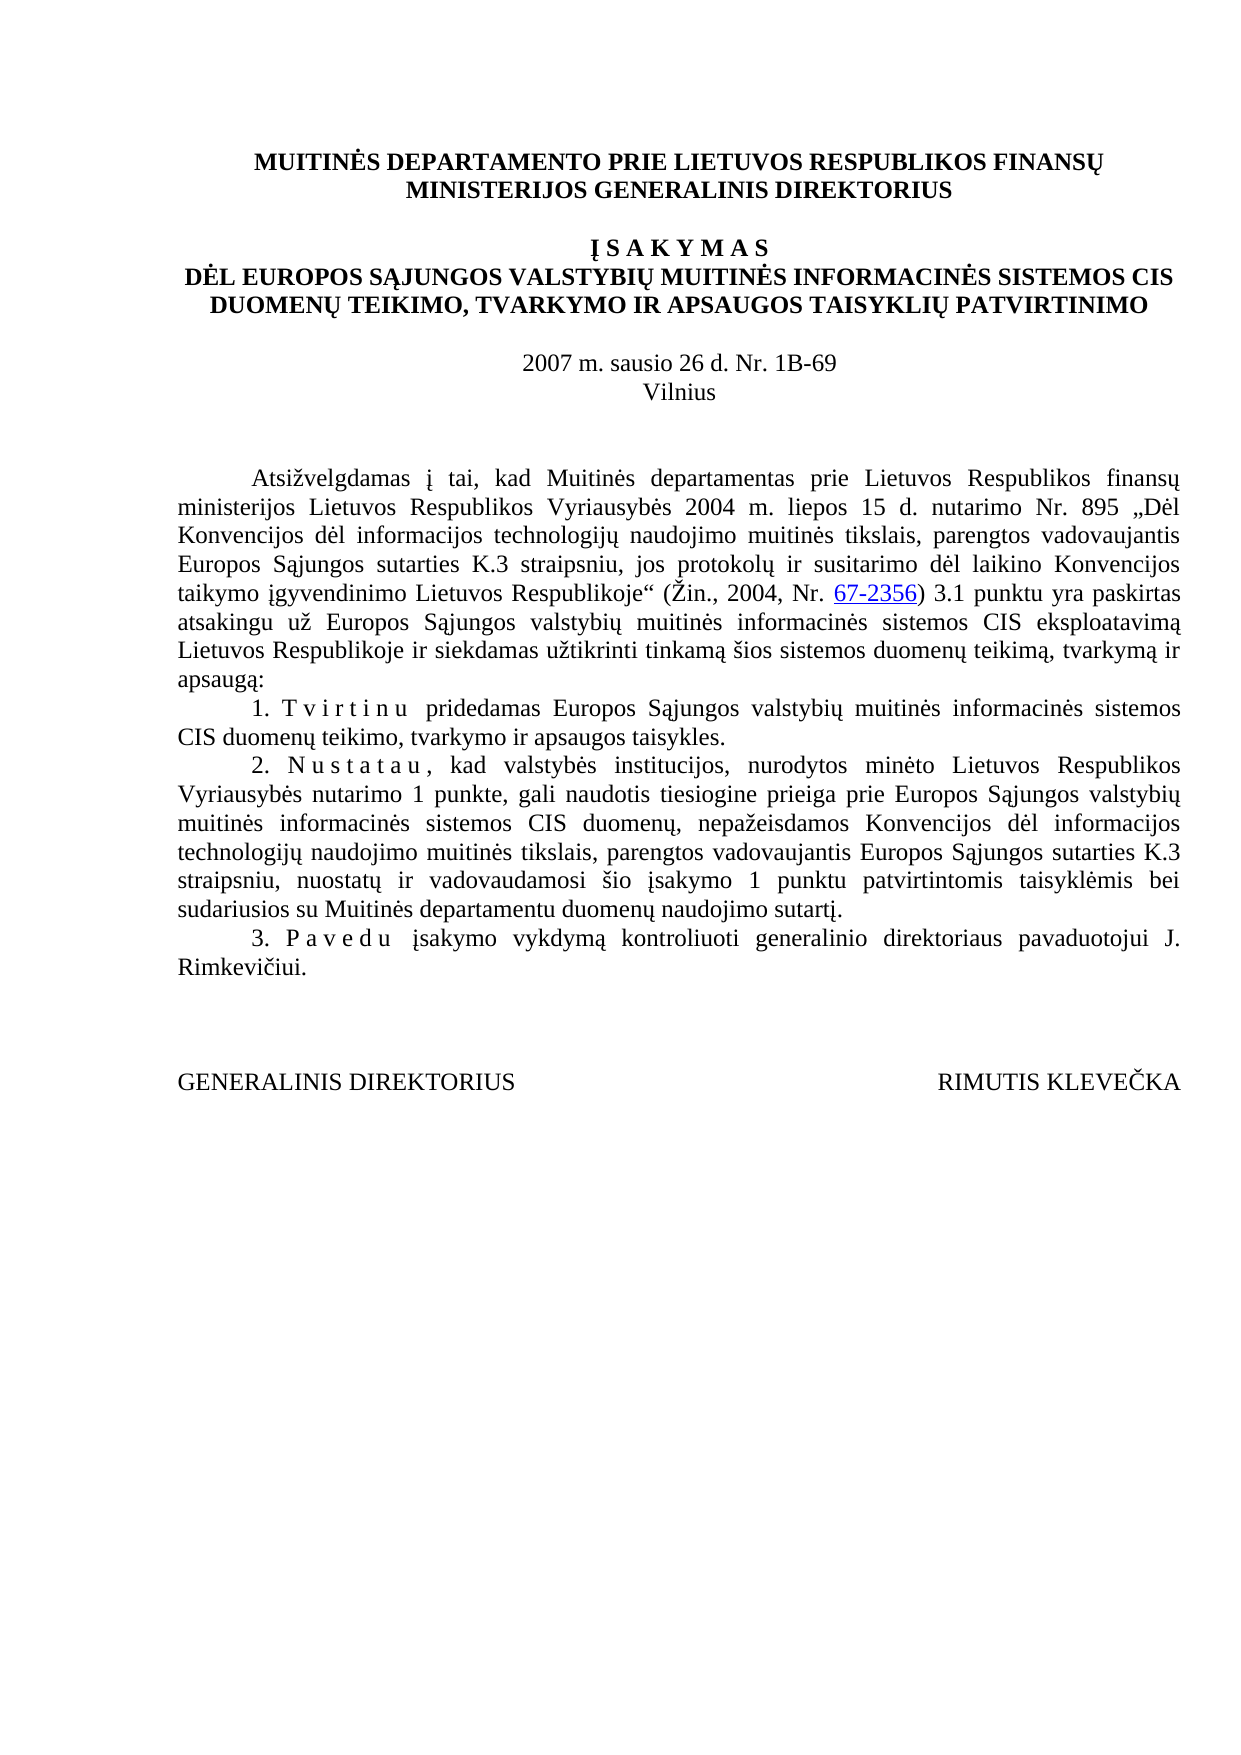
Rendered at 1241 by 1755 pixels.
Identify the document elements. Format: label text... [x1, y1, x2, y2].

text 3. Pavedu įsakymo vykdymą kontroliuoti generalinio direktoriaus pavaduotojui J. Rimkevičiui. [177, 923, 1181, 981]
text 2007 m. sausio 26 d. Nr. 1B-69 [177, 348, 1181, 377]
text Atsižvelgdamas į tai, kad Muitinės departamentas prie Lietuvos Respublikos finansų ministerijos Lietuvos Respublikos Vyriausybės 2004 m. liepos 15 d. nutarimo Nr. 895 „Dėl Konvencijos dėl informacijos technologijų naudojimo muitinės tikslais, parengtos vadovaujantis Europos Sąjungos sutarties K.3 straipsniu, jos protokolų ir susitarimo dėl laikino Konvencijos taikymo įgyvendinimo Lietuvos Respublikoje“ (Žin., 2004, Nr. 67-2356) 3.1 punktu yra paskirtas atsakingu už Europos Sąjungos valstybių muitinės informacinės sistemos CIS eksploatavimą Lietuvos Respublikoje ir siekdamas užtikrinti tinkamą šios sistemos duomenų teikimą, tvarkymą ir apsaugą: [177, 463, 1181, 693]
text Į S A K Y M A S [177, 233, 1181, 262]
text 1. Tvirtinu pridedamas Europos Sąjungos valstybių muitinės informacinės sistemos CIS duomenų teikimo, tvarkymo ir apsaugos taisykles. [177, 693, 1181, 751]
text GENERALINIS DIREKTORIUS RIMUTIS KLEVEČKA [177, 1067, 1181, 1096]
text Vilnius [177, 377, 1181, 406]
text MUITINĖS DEPARTAMENTO PRIE LIETUVOS RESPUBLIKOS FINANSŲ MINISTERIJOS GENERALINIS DIREKTORIUS [177, 147, 1181, 204]
text DĖL EUROPOS SĄJUNGOS VALSTYBIŲ MUITINĖS INFORMACINĖS SISTEMOS CIS DUOMENŲ TEIKIMO, TVARKYMO IR APSAUGOS TAISYKLIŲ PATVIRTINIMO [177, 262, 1181, 319]
text 2. Nustatau, kad valstybės institucijos, nurodytos minėto Lietuvos Respublikos Vyriausybės nutarimo 1 punkte, gali naudotis tiesiogine prieiga prie Europos Sąjungos valstybių muitinės informacinės sistemos CIS duomenų, nepažeisdamos Konvencijos dėl informacijos technologijų naudojimo muitinės tikslais, parengtos vadovaujantis Europos Sąjungos sutarties K.3 straipsniu, nuostatų ir vadovaudamosi šio įsakymo 1 punktu patvirtintomis taisyklėmis bei sudariusios su Muitinės departamentu duomenų naudojimo sutartį. [177, 751, 1181, 923]
